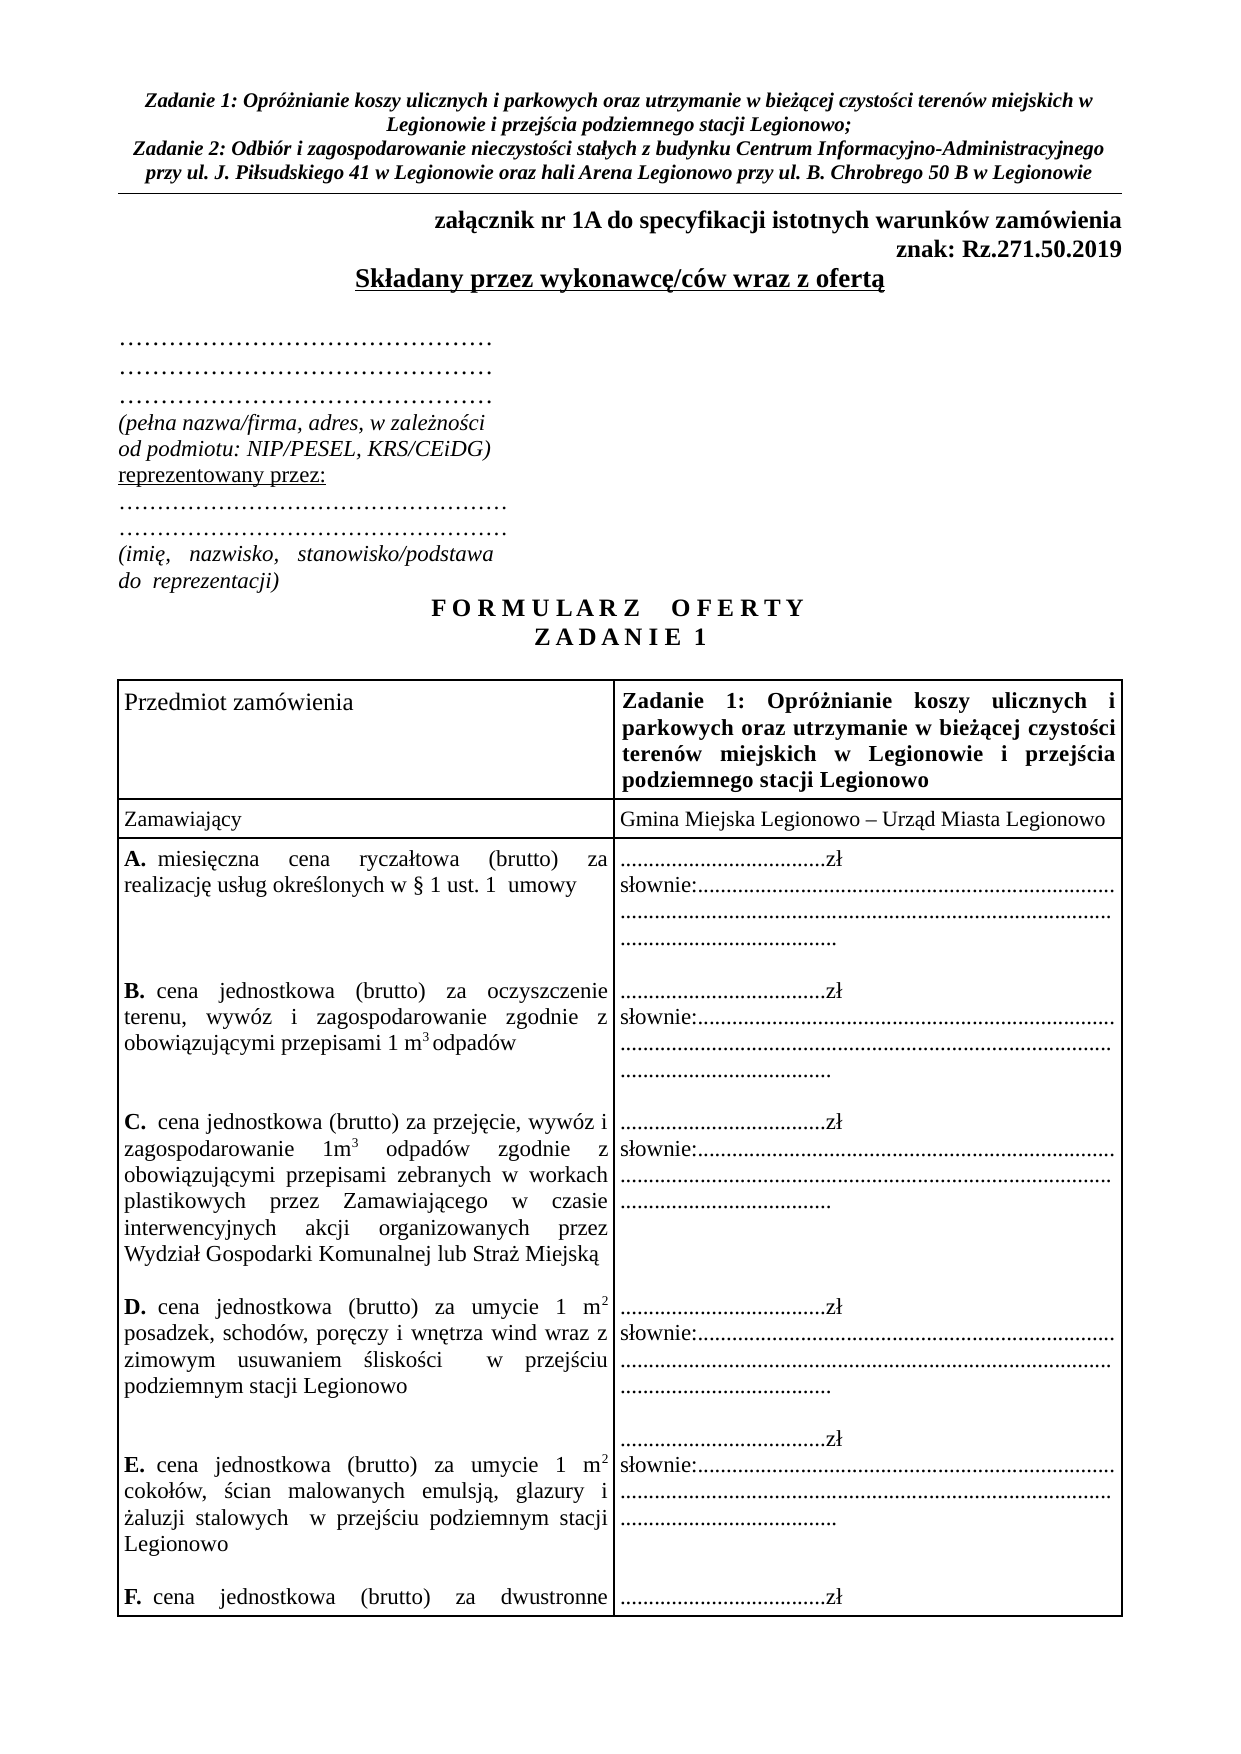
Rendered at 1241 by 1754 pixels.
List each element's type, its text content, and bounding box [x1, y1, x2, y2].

text reprezentowany przez: [118, 461, 496, 488]
text F O R M U L A R Z O F E R T Y [118, 593, 1122, 622]
text (imię, nazwisko, stanowisko/podstawa do reprezentacji) [118, 540, 496, 593]
table_cell Zamawiający [119, 800, 613, 837]
text Składany przez wykonawcę/ców wraz z ofertą [118, 262, 1122, 294]
table_cell A. miesięczna cena ryczałtowa (brutto) za realizację usług określonych w § 1 ust. 1 umowy B. cena jednostkowa (brutto) za oczyszczenie terenu, wywóz i zagospodarowanie zgodnie z obowiązującymi przepisami 1 m3 odpadów C. cena jednostkowa (brutto) za przejęcie, wywóz i zagospodarowanie 1m3 odpadów zgodnie z obowiązującymi przepisami zebranych w workach plastikowych przez Zamawiającego w czasie interwencyjnych akcji organizowanych przez Wydział Gospodarki Komunalnej lub Straż Miejską D. cena jednostkowa (brutto) za umycie 1 m2 posadzek, schodów, poręczy i wnętrza wind wraz z zimowym usuwaniem śliskości w przejściu podziemnym stacji Legionowo E. cena jednostkowa (brutto) za umycie 1 m2 cokołów, ścian malowanych emulsją, glazury i żaluzji stalowych w przejściu podziemnym stacji Legionowo F. cena jednostkowa (brutto) za dwustronne [119, 839, 613, 1615]
table_cell Gmina Miejska Legionowo – Urząd Miasta Legionowo [615, 800, 1121, 837]
table_header Przedmiot zamówienia [119, 681, 613, 798]
text ………………………………………………………………………………………… [118, 488, 514, 540]
text znak: Rz.271.50.2019 [120, 234, 1122, 262]
table_header Zadanie 1: Opróżnianie koszy ulicznych i parkowych oraz utrzymanie w bieżącej czystości terenów miejskich w Legionowie i przejścia podziemnego stacji Legionowo [615, 681, 1121, 798]
table_cell ....................................zł słownie:..................................................................................................................................................................................................... ....................................zł słownie:.................................................................................................................................................................................................... ....................................zł słownie:.................................................................................................................................................................................................... ....................................zł słownie:.................................................................................................................................................................................................... ....................................zł słownie:..................................................................................................................................................................................................... ....................................zł [615, 839, 1121, 1615]
text załącznik nr 1A do specyfikacji istotnych warunków zamówienia [120, 194, 1122, 234]
text (pełna nazwa/firma, adres, w zależności od podmiotu: NIP/PESEL, KRS/CEiDG) [118, 409, 496, 461]
text Z A D A N I E 1 [118, 622, 1122, 651]
text ……………………………………………………………………………………………………………………… [118, 322, 496, 409]
